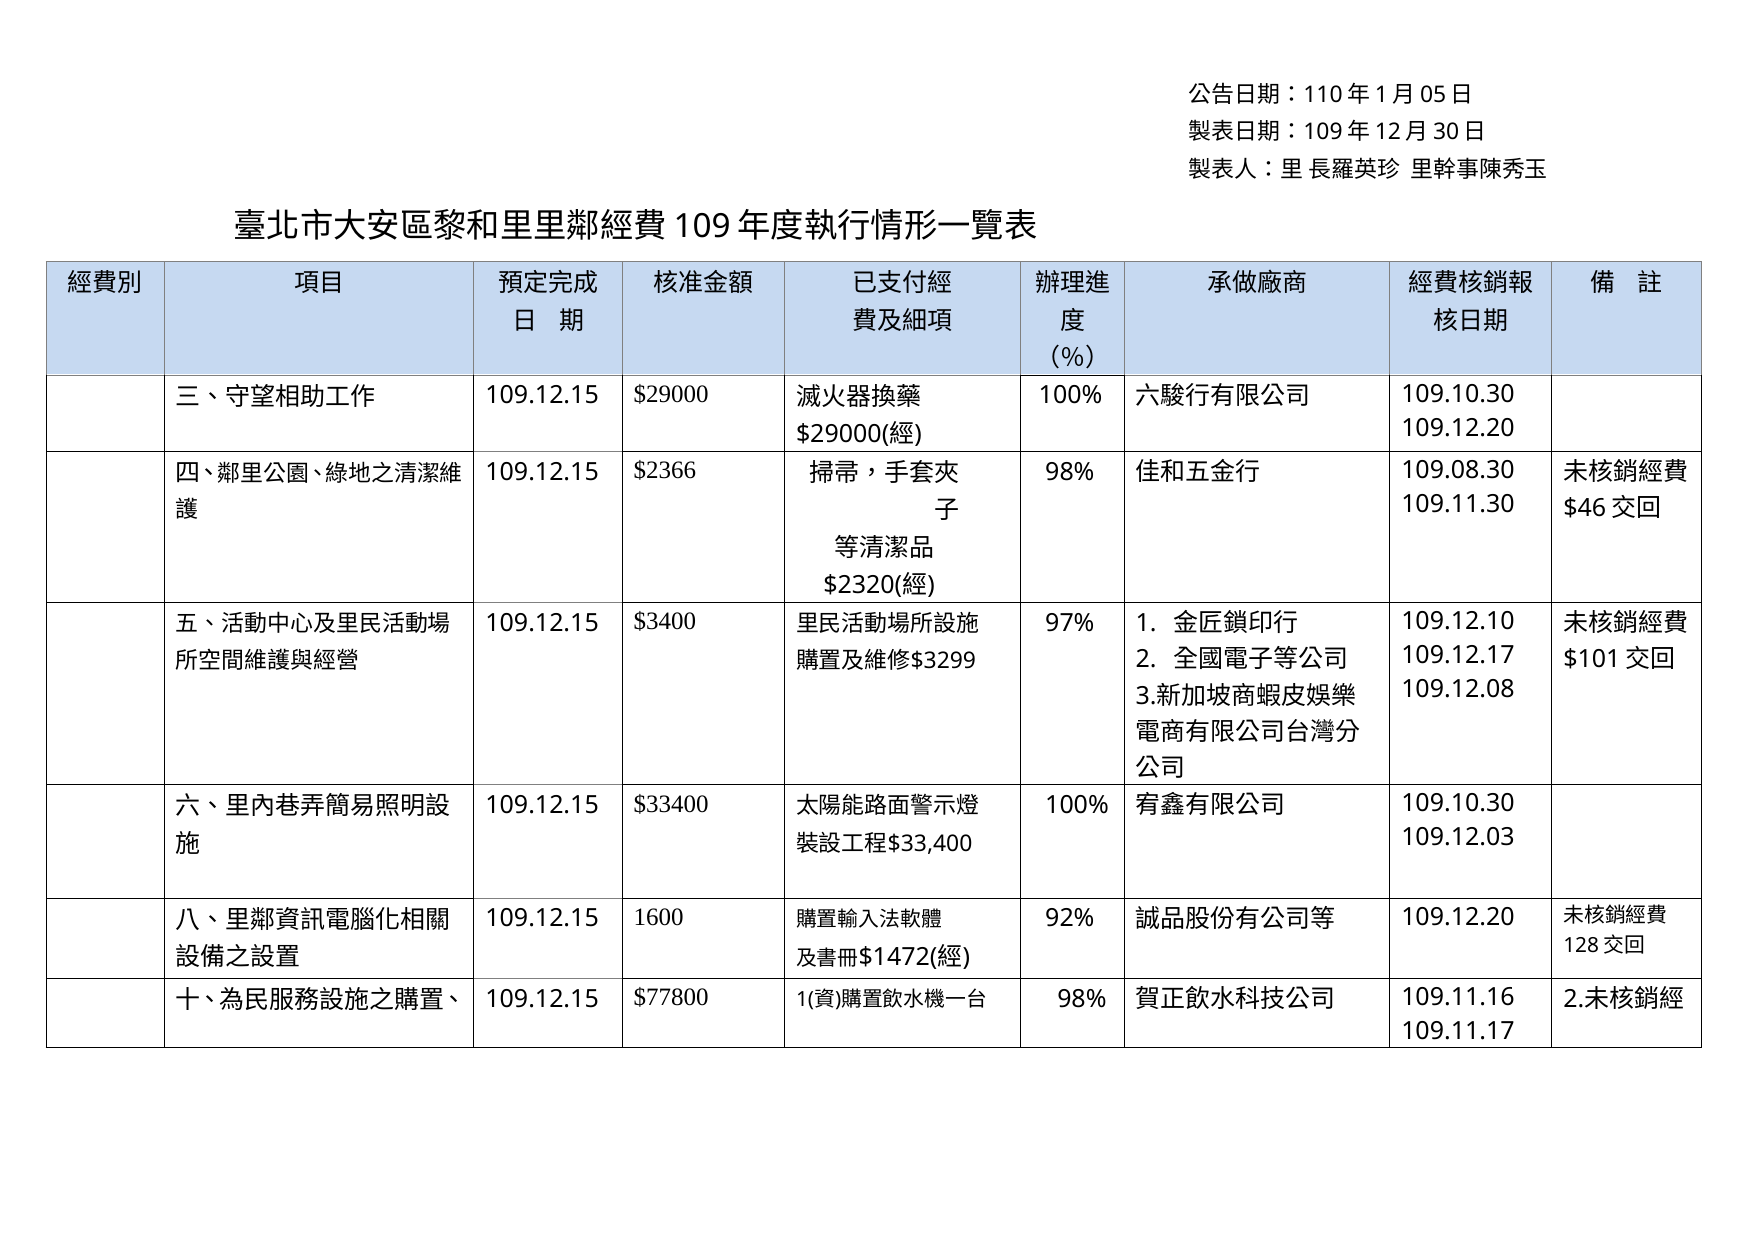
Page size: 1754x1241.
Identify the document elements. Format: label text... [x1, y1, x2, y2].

text 製表日期：109年12月30日 [150, 111, 1604, 148]
table_cell 未核銷經費$101交回 [1552, 603, 1701, 784]
table_cell [1552, 376, 1701, 451]
table_cell 滅火器換藥$29000(經) [785, 376, 1020, 451]
table_cell 1(資)購置飲水機一台 [785, 979, 1020, 1047]
table_header 備 註 [1552, 262, 1701, 374]
table_cell 佳和五金行 [1125, 452, 1389, 602]
table_cell 太陽能路面警示燈 裝設工程$33,400 [785, 785, 1020, 897]
table_cell 109.10.30 109.12.20 [1390, 376, 1551, 451]
table_cell 92% [1021, 899, 1124, 978]
table_cell [47, 376, 164, 451]
table_header 核准金額 [623, 262, 784, 374]
table_cell [47, 603, 164, 784]
table_cell 109.12.15 [474, 785, 622, 897]
table_cell 100% [1021, 785, 1124, 897]
text 公告日期：110年1月05日 [150, 73, 1604, 111]
table_cell 1600 [623, 899, 784, 978]
table_cell $77800 [623, 979, 784, 1047]
table_cell 109.11.16 109.11.17 [1390, 979, 1551, 1047]
table_cell 誠品股份有公司等 [1125, 899, 1389, 978]
table_cell 109.12.15 [474, 979, 622, 1047]
table_cell [47, 979, 164, 1047]
table_cell 未核銷經費128交回 [1552, 899, 1701, 978]
table_cell $29000 [623, 376, 784, 451]
table_cell 里民活動場所設施 購置及維修$3299 [785, 603, 1020, 784]
table_header 預定完成 日 期 [474, 262, 622, 374]
table_cell 109.12.15 [474, 603, 622, 784]
table_header 辦理進度（％） [1021, 262, 1124, 374]
table_cell [1552, 785, 1701, 897]
table_cell 賀正飲水科技公司 [1125, 979, 1389, 1047]
text 臺北市大安區黎和里里鄰經費109年度執行情形一覽表 [150, 186, 1604, 261]
table_cell $33400 [623, 785, 784, 897]
table_cell 109.10.30 109.12.03 [1390, 785, 1551, 897]
table_header 經費別 [47, 262, 164, 374]
table_cell 2.未核銷經 [1552, 979, 1701, 1047]
table_cell 金匠鎖印行 全國電子等公司 3.新加坡商蝦皮娛樂電商有限公司台灣分公司 [1125, 603, 1389, 784]
table_cell 十、為民服務設施之購置、 [165, 979, 473, 1047]
table_cell [47, 899, 164, 978]
table_cell 購置輸入法軟體 及書冊$1472(經) [785, 899, 1020, 978]
table_cell 掃帚，手套夾子 等清潔品$2320(經) [785, 452, 1020, 602]
table_cell 八、里鄰資訊電腦化相關設備之設置 [165, 899, 473, 978]
table_header 承做廠商 [1125, 262, 1389, 374]
table_cell 97% [1021, 603, 1124, 784]
table_cell 四、鄰里公園、綠地之清潔維護 [165, 452, 473, 602]
table_cell 五、活動中心及里民活動場所空間維護與經營 [165, 603, 473, 784]
table_header 經費核銷報核日期 [1390, 262, 1551, 374]
table_cell 六駿行有限公司 [1125, 376, 1389, 451]
text 製表人：里 長羅英珍 里幹事陳秀玉 [150, 148, 1604, 186]
table_cell 109.12.20 [1390, 899, 1551, 978]
table_cell 宥鑫有限公司 [1125, 785, 1389, 897]
table_header 項目 [165, 262, 473, 374]
table_cell 109.12.15 [474, 376, 622, 451]
table_cell 109.12.15 [474, 452, 622, 602]
table_cell 109.08.30 109.11.30 [1390, 452, 1551, 602]
table_cell [47, 785, 164, 897]
table_cell $2366 [623, 452, 784, 602]
table_cell 三、守望相助工作 [165, 376, 473, 451]
table_cell 六、里內巷弄簡易照明設施 [165, 785, 473, 897]
table_cell 100% [1021, 376, 1124, 451]
table_cell 109.12.15 [474, 899, 622, 978]
table_cell $3400 [623, 603, 784, 784]
table_header 已支付經 費及細項 [785, 262, 1020, 374]
table_cell 109.12.10 109.12.17 109.12.08 [1390, 603, 1551, 784]
table_cell [47, 452, 164, 602]
table_cell 98% [1021, 979, 1124, 1047]
table_cell 98% [1021, 452, 1124, 602]
table_cell 未核銷經費$46交回 [1552, 452, 1701, 602]
